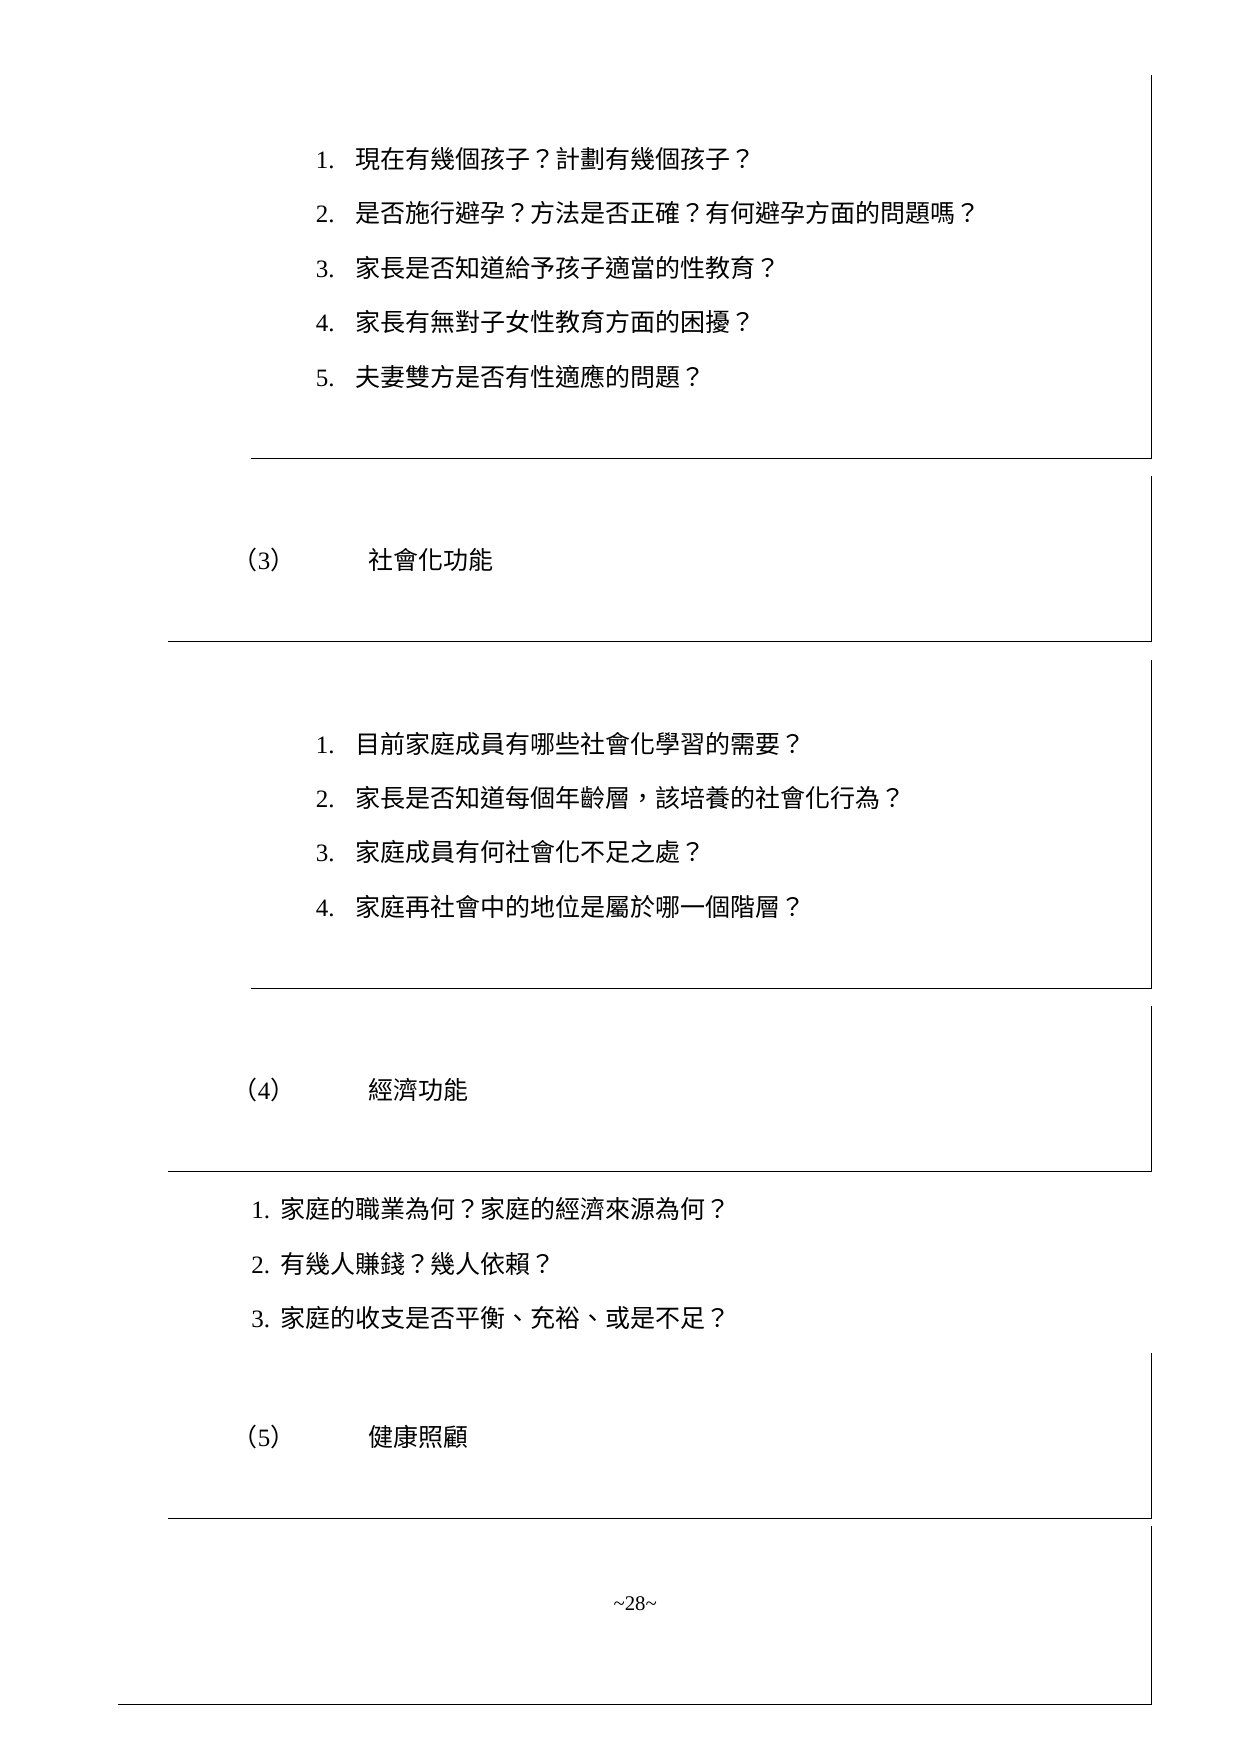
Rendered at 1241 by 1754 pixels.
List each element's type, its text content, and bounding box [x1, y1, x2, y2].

list 家長是否知道每個年齡層，該培養的社會化行為？ [251, 714, 1152, 768]
list 健康照顧 [168, 1353, 1151, 1518]
list 經濟功能 [168, 1006, 1151, 1171]
list 目前家庭成員有哪些社會化學習的需要？ [251, 659, 1152, 714]
list 家庭的收支是否平衡、充裕、或是不足？ [251, 1298, 1152, 1335]
list 社會化功能 [168, 476, 1151, 641]
list 家長有無對子女性教育方面的困擾？ [251, 238, 1152, 292]
list 家庭再社會中的地位是屬於哪一個階層？ [251, 823, 1152, 988]
list 家庭的職業為何？家庭的經濟來源為何？ [251, 1190, 1152, 1226]
list 家長是否知道給予孩子適當的性教育？ [251, 184, 1152, 238]
list 有幾人賺錢？幾人依賴？ [251, 1244, 1152, 1280]
list 家庭成員有何社會化不足之處？ [251, 768, 1152, 823]
list 夫妻雙方是否有性適應的問題？ [251, 292, 1152, 458]
list 是否施行避孕？方法是否正確？有何避孕方面的問題嗎？ [251, 129, 1152, 184]
list 現在有幾個孩子？計劃有幾個孩子？ [251, 75, 1151, 129]
